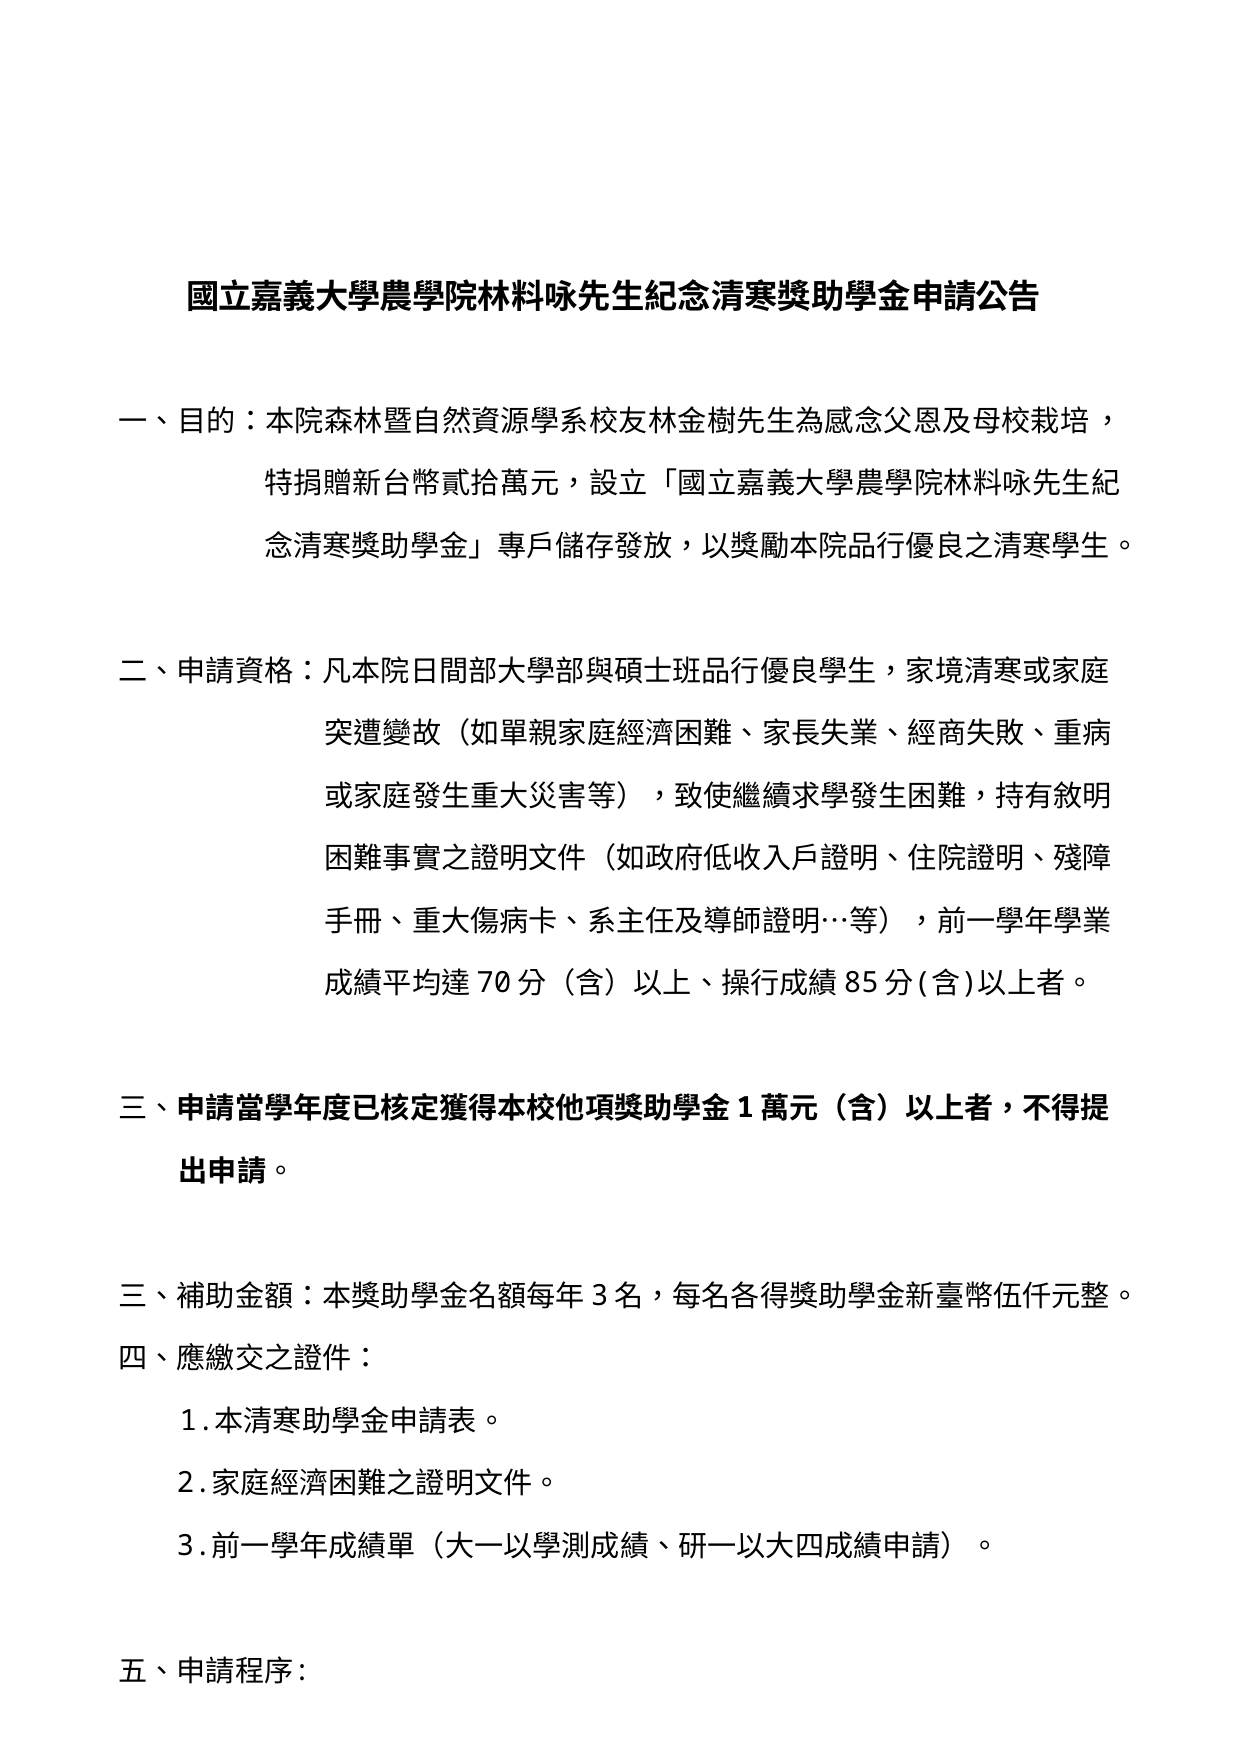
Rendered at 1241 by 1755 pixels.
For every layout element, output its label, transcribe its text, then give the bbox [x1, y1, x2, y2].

text 國立嘉義大學農學院林料咏先生紀念清寒獎助學金申請公告 [118, 252, 1110, 314]
text 三、補助金額：本獎助學金名額每年3名，每名各得獎助學金新臺幣伍仟元整。 [118, 1252, 1122, 1314]
text 二、申請資格：凡本院日間部大學部與碩士班品行優良學生，家境清寒或家庭突遭變故（如單親家庭經濟困難、家長失業、經商失敗、重病或家庭發生重大災害等），致使繼續求學發生困難，持有敘明困難事實之證明文件（如政府低收入戶證明、住院證明、殘障手冊、重大傷病卡、系主任及導師證明…等），前一學年學業成績平均達70分（含）以上、操行成績85分(含)以上者。 [118, 627, 1130, 1002]
text 四、應繳交之證件： [118, 1314, 1122, 1377]
text 2.家庭經濟困難之證明文件。 [118, 1439, 1122, 1502]
text 一、目的：本院森林暨自然資源學系校友林金樹先生為感念父恩及母校栽培，特捐贈新台幣貳拾萬元，設立「國立嘉義大學農學院林料咏先生紀念清寒獎助學金」專戶儲存發放，以獎勵本院品行優良之清寒學生。 [118, 377, 1122, 564]
text 1.本清寒助學金申請表。 [118, 1377, 1122, 1439]
text 3.前一學年成績單（大一以學測成績、研一以大四成績申請）。 [118, 1502, 1122, 1564]
text 三、申請當學年度已核定獲得本校他項獎助學金1萬元（含）以上者，不得提出申請。 [118, 1064, 1130, 1189]
text 五、申請程序: [118, 1627, 1122, 1689]
